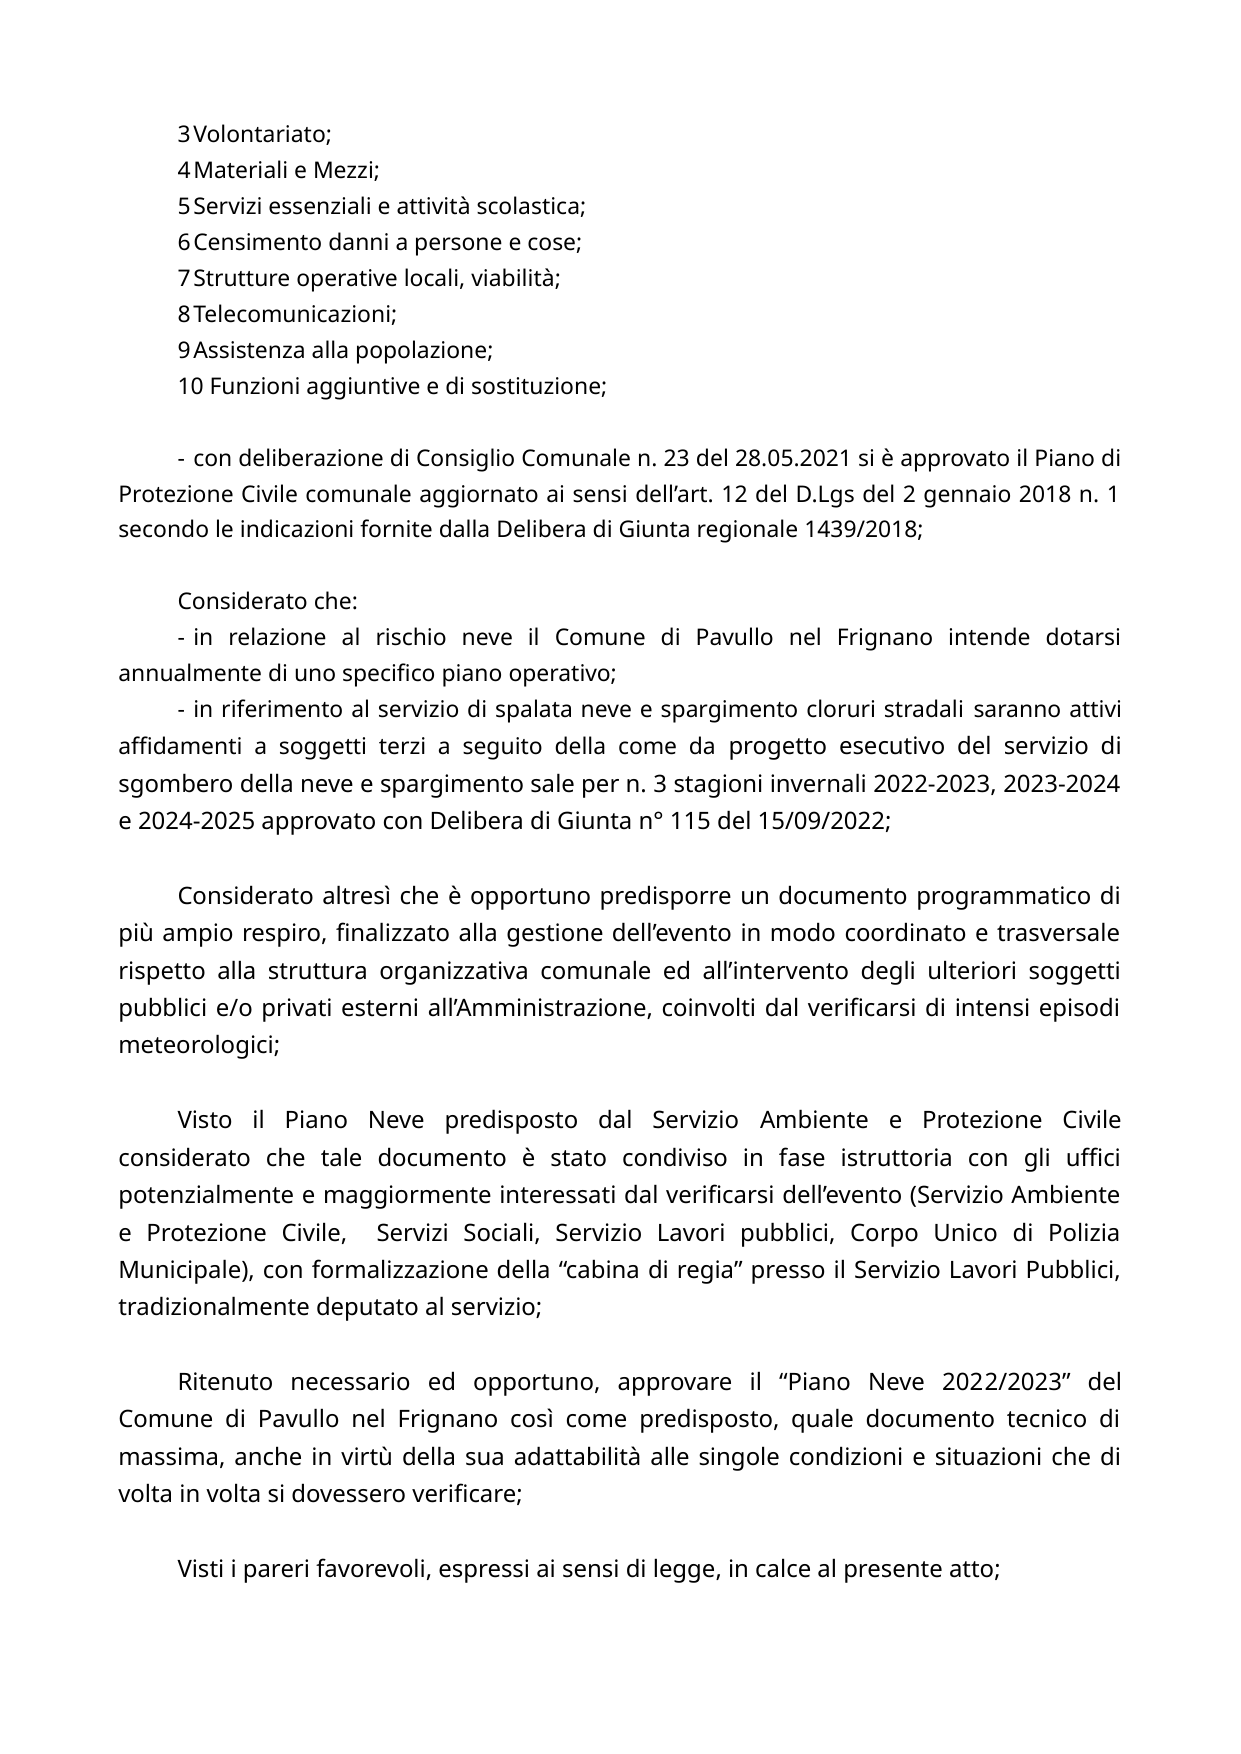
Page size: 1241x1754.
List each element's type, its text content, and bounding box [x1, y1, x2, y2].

text 8 Telecomunicazioni; [118, 298, 1122, 329]
text Ritenuto necessario ed opportuno, approvare il “Piano Neve 2022/2023” del Comune di Pavullo nel Frignano così come predisposto, quale documento tecnico di massima, anche in virtù della sua adattabilità alle singole condizioni e situazioni che di volta in volta si dovessero verificare; [118, 1365, 1122, 1510]
text Visti i pareri favorevoli, espressi ai sensi di legge, in calce al presente atto; [118, 1552, 1122, 1584]
text 6 Censimento danni a persone e cose; [118, 226, 1122, 257]
text - con deliberazione di Consiglio Comunale n. 23 del 28.05.2021 si è approvato il Piano di Protezione Civile comunale aggiornato ai sensi dell’art. 12 del D.Lgs del 2 gennaio 2018 n. 1 secondo le indicazioni fornite dalla Delibera di Giunta regionale 1439/2018; [118, 442, 1122, 545]
text 5 Servizi essenziali e attività scolastica; [118, 190, 1122, 221]
text 4 Materiali e Mezzi; [118, 154, 1122, 185]
text 9 Assistenza alla popolazione; [118, 334, 1122, 365]
text Considerato che: [118, 585, 1122, 617]
text Visto il Piano Neve predisposto dal Servizio Ambiente e Protezione Civile considerato che tale documento è stato condiviso in fase istruttoria con gli uffici potenzialmente e maggiormente interessati dal verificarsi dell’evento (Servizio Ambiente e Protezione Civile, Servizi Sociali, Servizio Lavori pubblici, Corpo Unico di Polizia Municipale), con formalizzazione della “cabina di regia” presso il Servizio Lavori Pubblici, tradizionalmente deputato al servizio; [118, 1103, 1122, 1323]
text 10 Funzioni aggiuntive e di sostituzione; [118, 370, 1122, 401]
text Considerato altresì che è opportuno predisporre un documento programmatico di più ampio respiro, finalizzato alla gestione dell’evento in modo coordinato e trasversale rispetto alla struttura organizzativa comunale ed all’intervento degli ulteriori soggetti pubblici e/o privati esterni all’Amministrazione, coinvolti dal verificarsi di intensi episodi meteorologici; [118, 879, 1122, 1061]
text 7 Strutture operative locali, viabilità; [118, 262, 1122, 293]
text 3 Volontariato; [118, 118, 1122, 149]
text - in riferimento al servizio di spalata neve e spargimento cloruri stradali saranno attivi affidamenti a soggetti terzi a seguito della come da progetto esecutivo del servizio di sgombero della neve e spargimento sale per n. 3 stagioni invernali 2022-2023, 2023-2024 e 2024-2025 approvato con Delibera di Giunta n° 115 del 15/09/2022; [118, 693, 1122, 837]
text - in relazione al rischio neve il Comune di Pavullo nel Frignano intende dotarsi annualmente di uno specifico piano operativo; [118, 621, 1122, 688]
